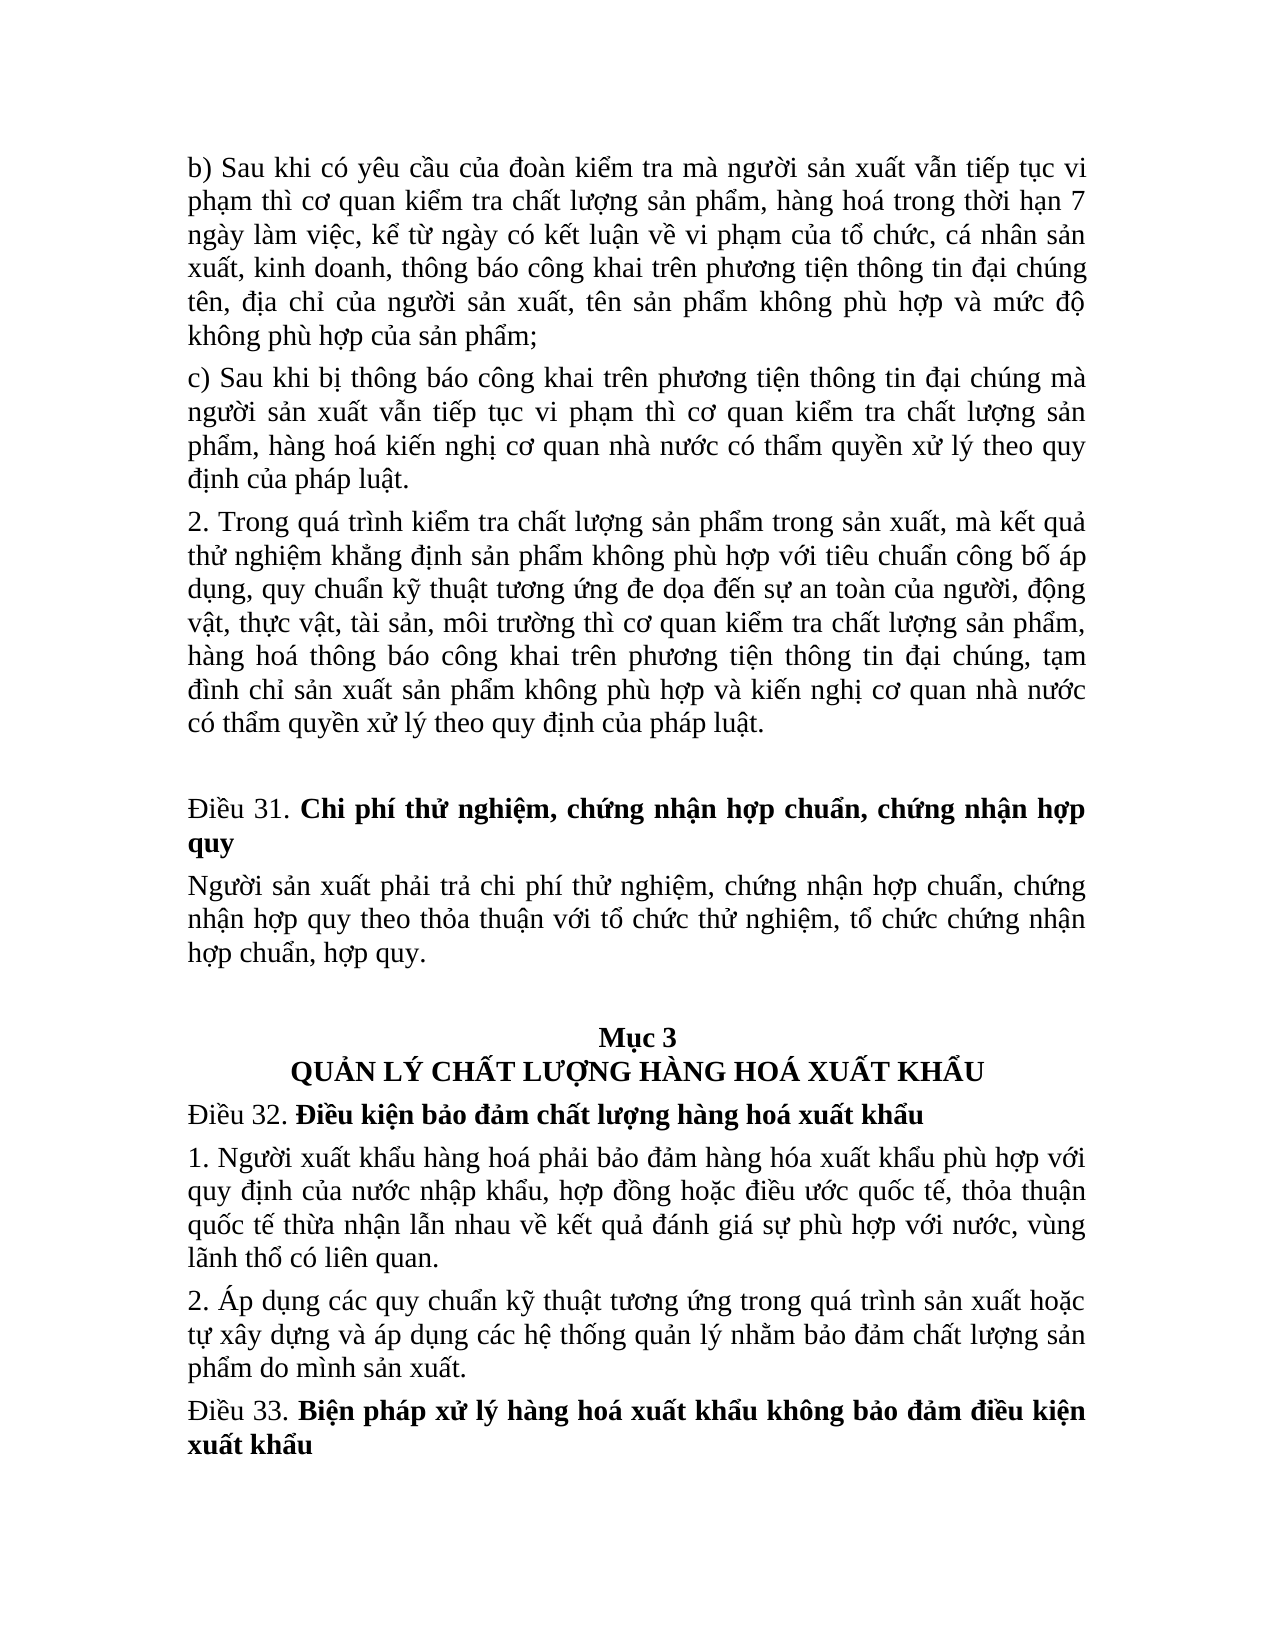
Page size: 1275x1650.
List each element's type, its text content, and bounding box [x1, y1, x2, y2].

text 2. Áp dụng các quy chuẩn kỹ thuật tương ứng trong quá trình sản xuất hoặc tự xây dựng và áp dụng các hệ thống quản lý nhằm bảo đảm chất lượng sản phẩm do mình sản xuất. [187, 1283, 1087, 1384]
text Điều 31. Chi phí thử nghiệm, chứng nhận hợp chuẩn, chứng nhận hợp quy [187, 791, 1087, 858]
text Người sản xuất phải trả chi phí thử nghiệm, chứng nhận hợp chuẩn, chứng nhận hợp quy theo thỏa thuận với tổ chức thử nghiệm, tổ chức chứng nhận hợp chuẩn, hợp quy. [187, 868, 1087, 968]
text 1. Người xuất khẩu hàng hoá phải bảo đảm hàng hóa xuất khẩu phù hợp với quy định của nước nhập khẩu, hợp đồng hoặc điều ước quốc tế, thỏa thuận quốc tế thừa nhận lẫn nhau về kết quả đánh giá sự phù hợp với nước, vùng lãnh thổ có liên quan. [187, 1140, 1087, 1274]
text 2. Trong quá trình kiểm tra chất lượng sản phẩm trong sản xuất, mà kết quả thử nghiệm khẳng định sản phẩm không phù hợp với tiêu chuẩn công bố áp dụng, quy chuẩn kỹ thuật tương ứng đe dọa đến sự an toàn của người, động vật, thực vật, tài sản, môi trường thì cơ quan kiểm tra chất lượng sản phẩm, hàng hoá thông báo công khai trên phương tiện thông tin đại chúng, tạm đình chỉ sản xuất sản phẩm không phù hợp và kiến nghị cơ quan nhà nước có thẩm quyền xử lý theo quy định của pháp luật. [187, 504, 1087, 739]
text Điều 33. Biện pháp xử lý hàng hoá xuất khẩu không bảo đảm điều kiện xuất khẩu [187, 1393, 1087, 1461]
text b) Sau khi có yêu cầu của đoàn kiểm tra mà ngư­ời sản xuất vẫn tiếp tục vi phạm thì cơ quan kiểm tra chất lượng sản phẩm, hàng hoá trong thời hạn 7 ngày làm việc, kể từ ngày có kết luận về vi phạm của tổ chức, cá nhân sản xuất, kinh doanh, thông báo công khai trên ph­ương tiện thông tin đại chúng tên, địa chỉ của người sản xuất, tên sản phẩm không phù hợp và mức độ không phù hợp của sản phẩm; [187, 150, 1087, 351]
text c) Sau khi bị thông báo công khai trên phương tiện thông tin đại chúng mà người sản xuất vẫn tiếp tục vi phạm thì cơ quan kiểm tra chất lượng sản phẩm, hàng hoá kiến nghị cơ quan nhà nước có thẩm quyền xử lý theo quy định của pháp luật. [187, 361, 1087, 495]
text Điều 32. Điều kiện bảo đảm chất lượng hàng hoá xuất khẩu [187, 1097, 1087, 1131]
text Mục 3 QUẢN LÝ CHẤT LƯỢNG HÀNG HOÁ XUẤT KHẨU [187, 1021, 1087, 1088]
